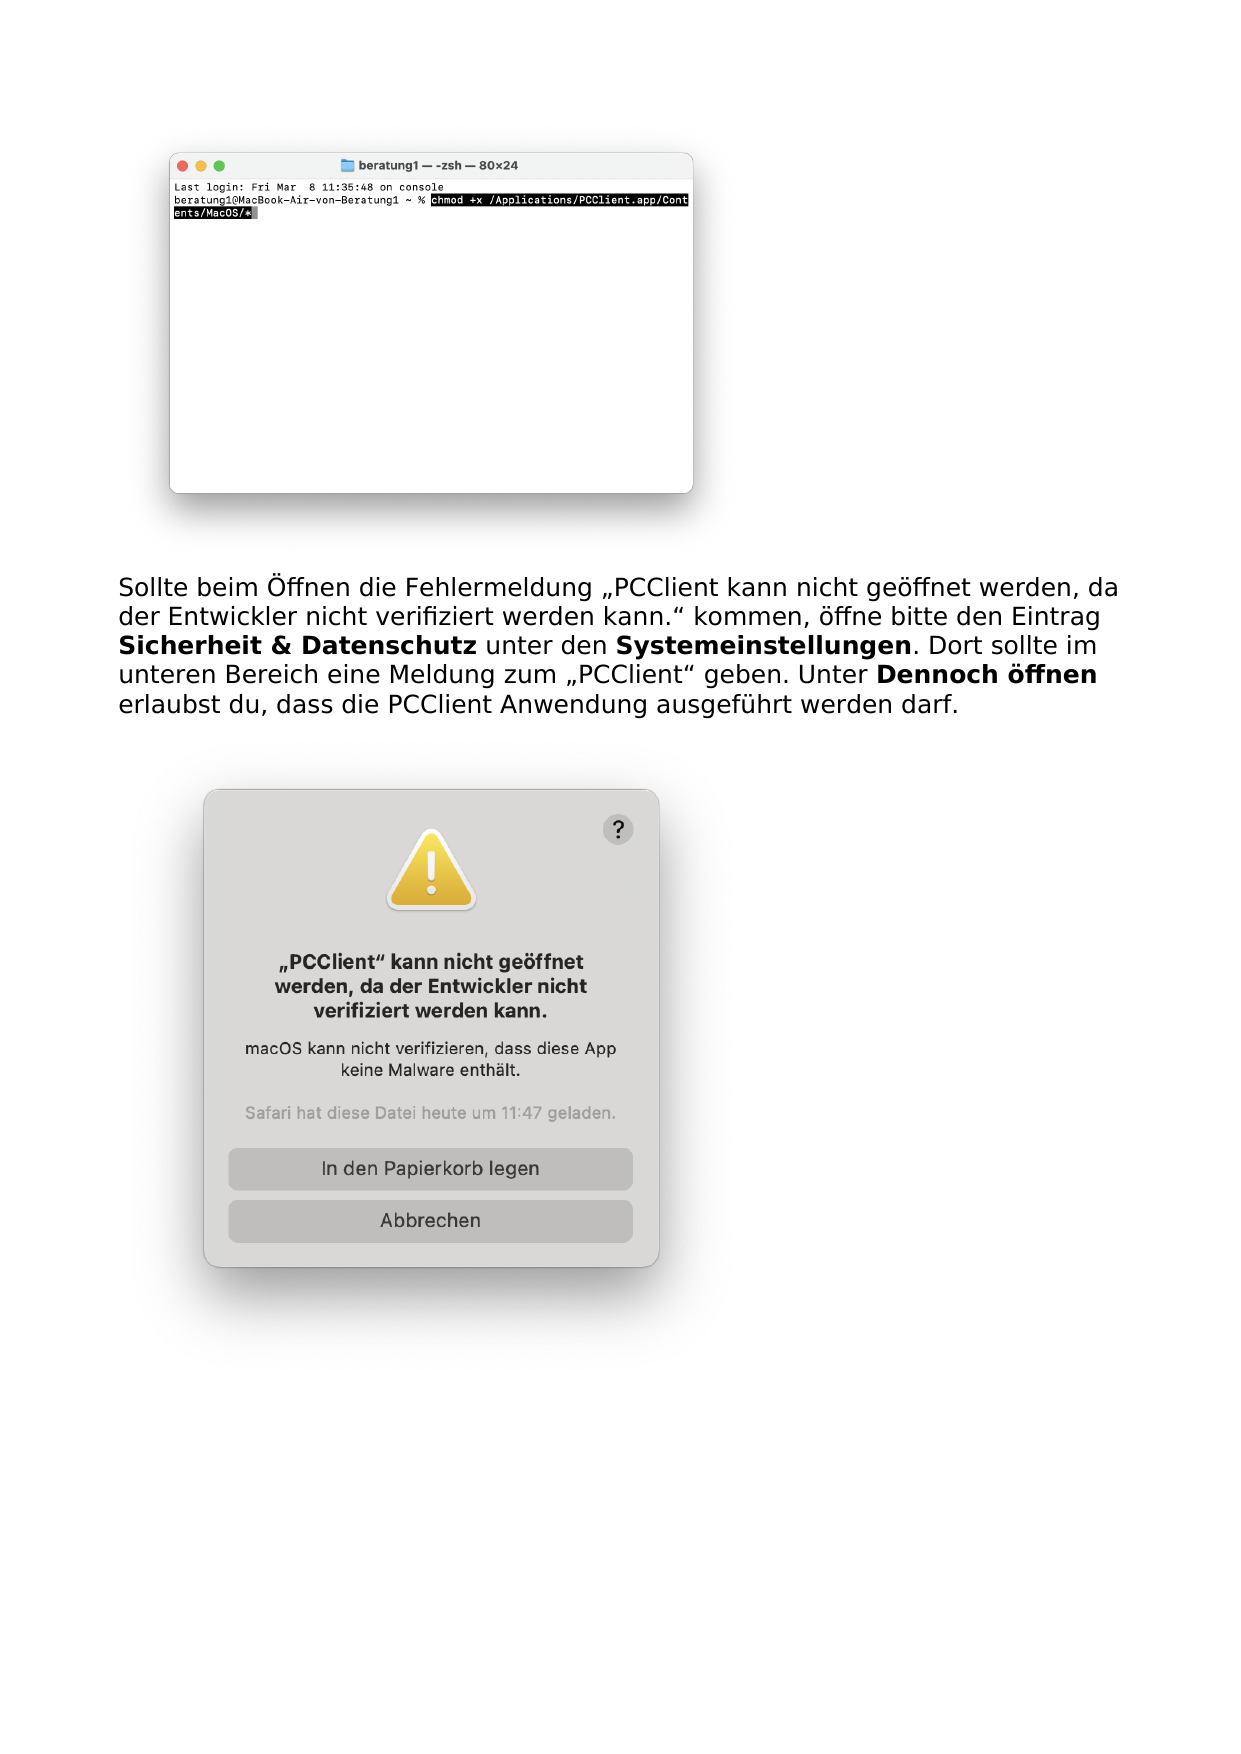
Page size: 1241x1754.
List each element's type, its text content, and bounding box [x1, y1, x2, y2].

picture [118, 118, 744, 561]
picture [118, 731, 744, 1380]
text Sollte beim Öffnen die Fehlermeldung „PCClient kann nicht geöffnet werden, da der Entwickler nicht verifiziert werden kann.“ kommen, öffne bitte den Eintrag Sicherheit & Datenschutz unter den Systemeinstellungen. Dort sollte im unteren Bereich eine Meldung zum „PCClient“ geben. Unter Dennoch öffnen erlaubst du, dass die PCClient Anwendung ausgeführt werden darf. [118, 573, 1122, 719]
